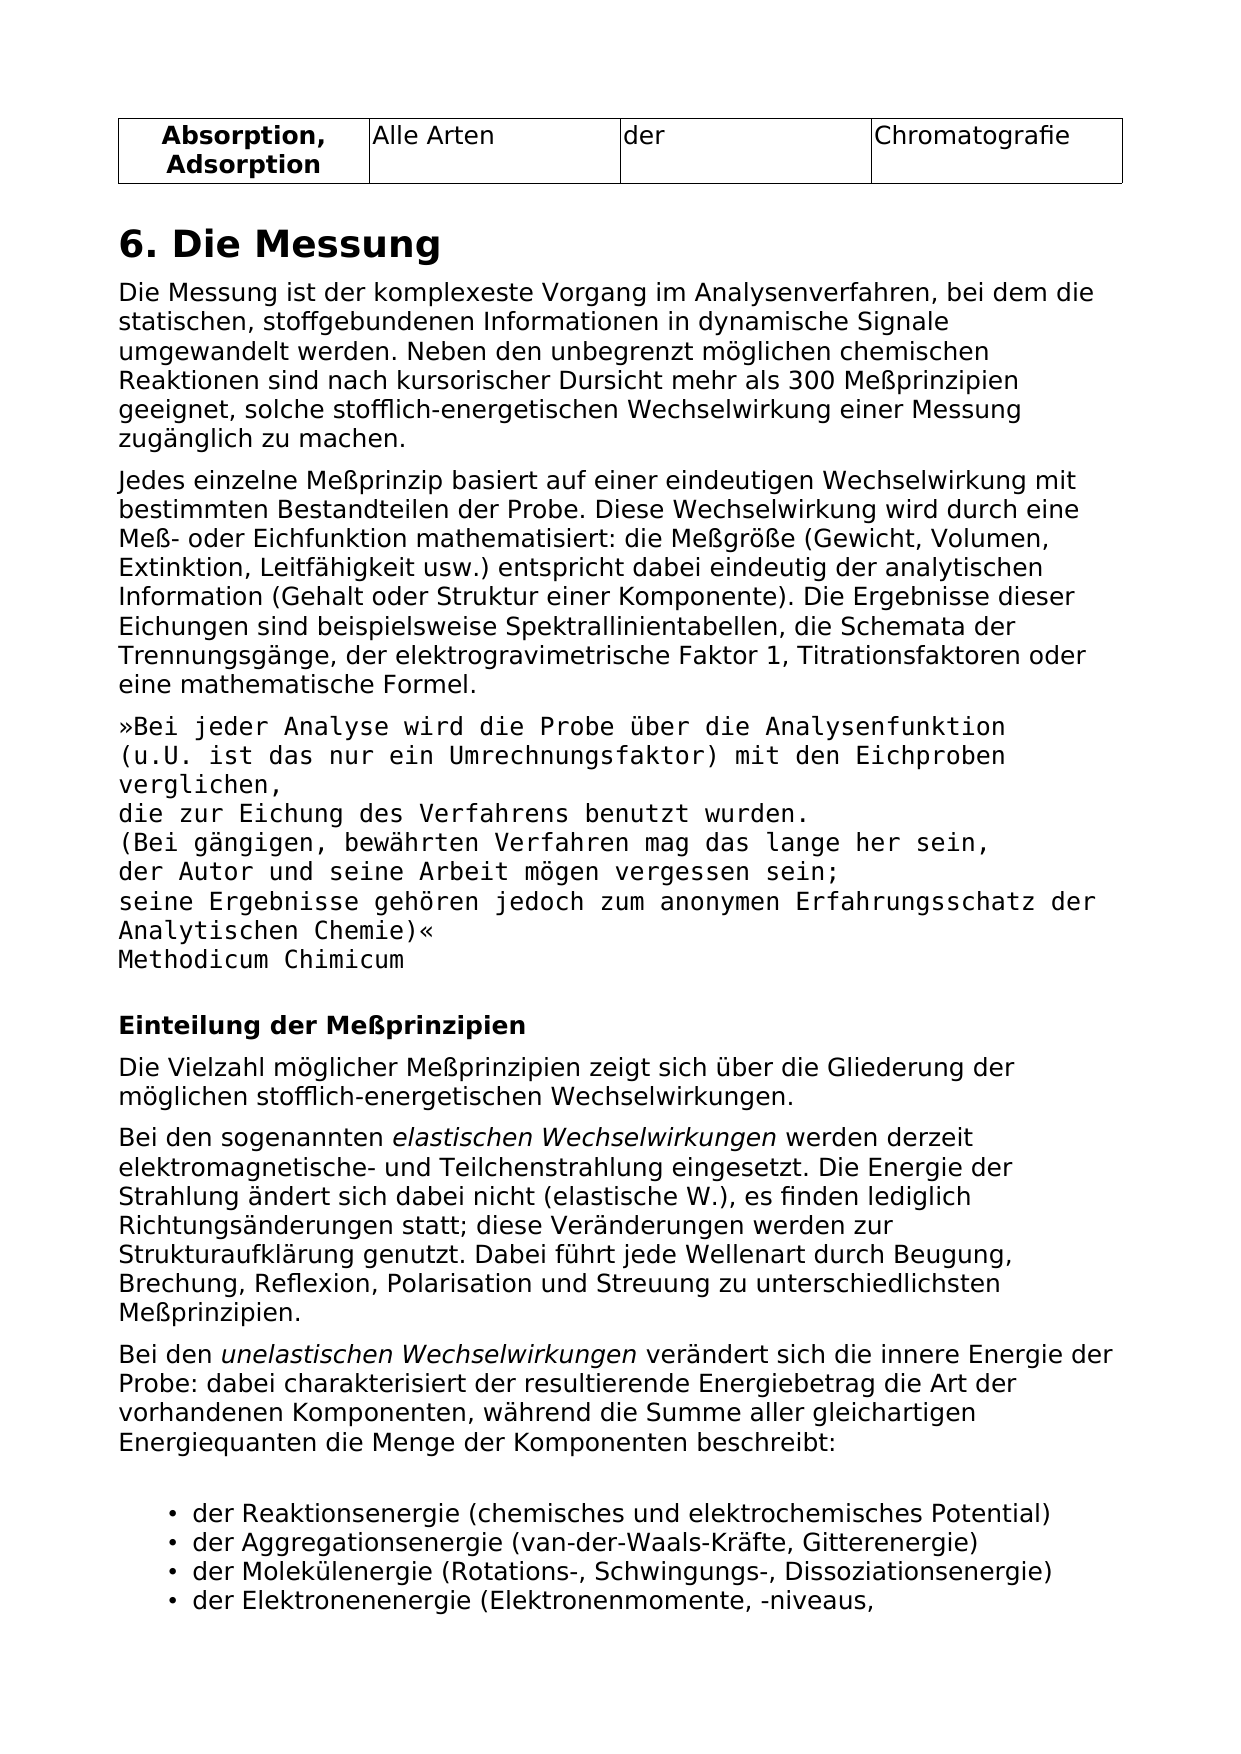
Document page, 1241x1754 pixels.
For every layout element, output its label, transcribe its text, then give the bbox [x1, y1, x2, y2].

subtitle Einteilung der Meßprinzipien [118, 1011, 1122, 1040]
text Bei den unelastischen Wechselwirkungen verändert sich die innere Energie der Probe: dabei charakterisiert der resultierende Energiebetrag die Art der vorhandenen Komponenten, während die Summe aller gleichartigen Energiequanten die Menge der Komponenten beschreibt: [118, 1340, 1122, 1457]
table_cell Alle Arten [370, 119, 620, 182]
subtitle 6. Die Messung [118, 222, 1122, 266]
text Die Vielzahl möglicher Meßprinzipien zeigt sich über die Gliederung der möglichen stofflich-energetischen Wechselwirkungen. [118, 1053, 1122, 1111]
list der Elektronenenergie (Elektronenmomente, -niveaus, [177, 1586, 1122, 1616]
list der Reaktionsenergie (chemisches und elektrochemisches Potential) [177, 1499, 1122, 1528]
text »Bei jeder Analyse wird die Probe über die Analysenfunktion (u.U. ist das nur ein Umrechnungsfaktor) mit den Eichproben verglichen, die zur Eichung des Verfahrens benutzt wurden. (Bei gängigen, bewährten Verfahren mag das lange her sein, der Autor und seine Arbeit mögen vergessen sein; seine Ergebnisse gehören jedoch zum anonymen Erfahrungsschatz der Analytischen Chemie)« Methodicum Chimicum [118, 712, 1122, 974]
table_cell Absorption, Adsorption [119, 119, 369, 182]
text Die Messung ist der komplexeste Vorgang im Analysenverfahren, bei dem die statischen, stoffgebundenen Informationen in dynamische Signale umgewandelt werden. Neben den unbegrenzt möglichen chemischen Reaktionen sind nach kursorischer Dursicht mehr als 300 Meßprinzipien geeignet, solche stofflich-energetischen Wechselwirkung einer Messung zugänglich zu machen. [118, 278, 1122, 453]
list der Molekülenergie (Rotations-, Schwingungs-, Dissoziationsenergie) [177, 1557, 1122, 1586]
table_cell der [621, 119, 871, 182]
table_cell Chromatografie [872, 119, 1122, 182]
text Bei den sogenannten elastischen Wechselwirkungen werden derzeit elektromagnetische- und Teilchenstrahlung eingesetzt. Die Energie der Strahlung ändert sich dabei nicht (elastische W.), es finden lediglich Richtungsänderungen statt; diese Veränderungen werden zur Strukturaufklärung genutzt. Dabei führt jede Wellenart durch Beugung, Brechung, Reflexion, Polarisation und Streuung zu unterschiedlichsten Meßprinzipien. [118, 1123, 1122, 1328]
list der Aggregationsenergie (van-der-Waals-Kräfte, Gitterenergie) [177, 1528, 1122, 1557]
text Jedes einzelne Meßprinzip basiert auf einer eindeutigen Wechselwirkung mit bestimmten Bestandteilen der Probe. Diese Wechselwirkung wird durch eine Meß- oder Eichfunktion mathematisiert: die Meßgröße (Gewicht, Volumen, Extinktion, Leitfähigkeit usw.) entspricht dabei eindeutig der analytischen Information (Gehalt oder Struktur einer Komponente). Die Ergebnisse dieser Eichungen sind beispielsweise Spektrallinientabellen, die Schemata der Trennungsgänge, der elektrogravimetrische Faktor 1, Titrationsfaktoren oder eine mathematische Formel. [118, 466, 1122, 699]
